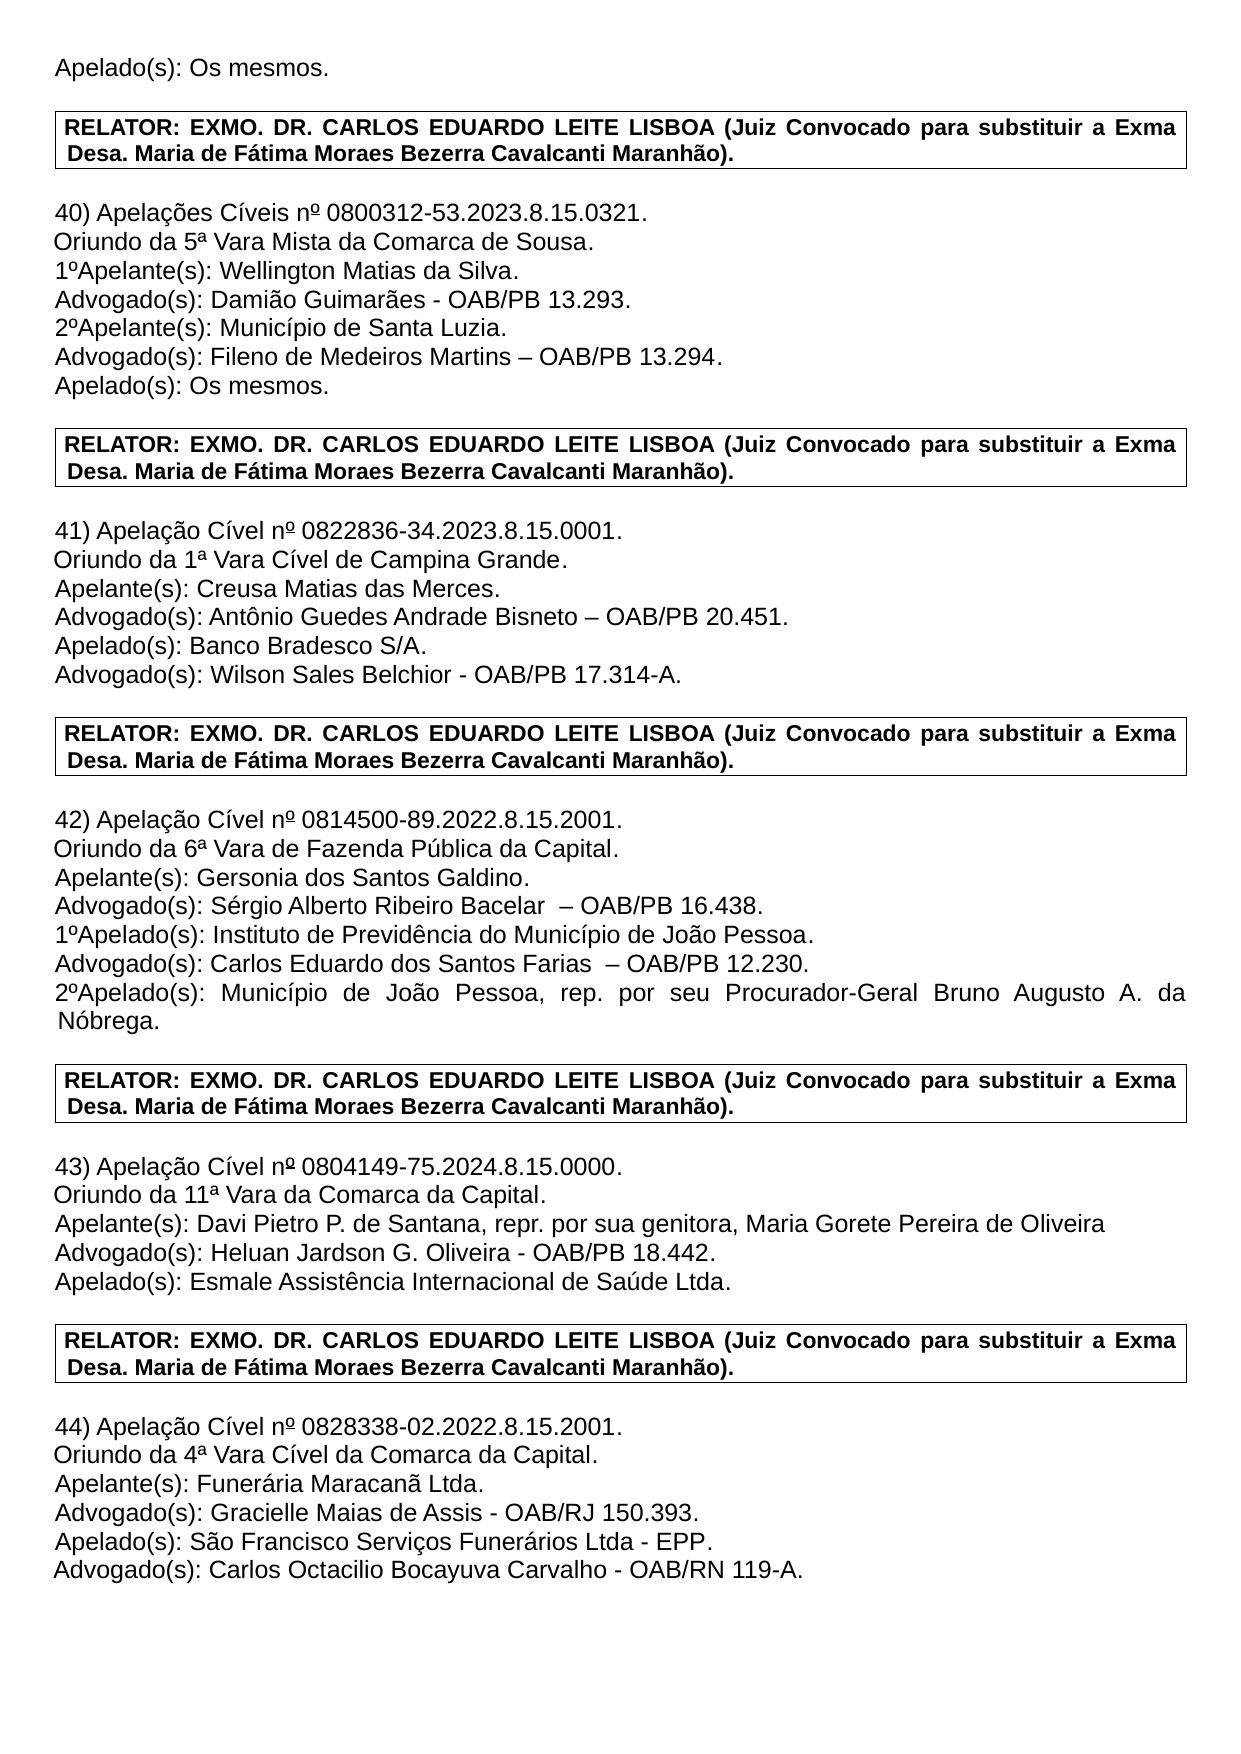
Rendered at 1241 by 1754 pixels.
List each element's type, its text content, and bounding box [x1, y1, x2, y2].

text RELATOR: EXMO. DR. CARLOS EDUARDO LEITE LISBOA (Juiz Convocado para substituir a Exma Desa. Maria de Fátima Moraes Bezerra Cavalcanti Maranhão). [56, 1065, 1186, 1122]
text Oriundo da 1ª Vara Cível de Campina Grande. [53, 545, 1187, 573]
text Apelado(s): Os mesmos. [54, 371, 1187, 399]
text Advogado(s): Carlos Octacilio Bocayuva Carvalho - OAB/RN 119-A. [53, 1555, 992, 1584]
text Advogado(s): Sérgio Alberto Ribeiro Bacelar – OAB/PB 16.438. [54, 891, 1187, 920]
text RELATOR: EXMO. DR. CARLOS EDUARDO LEITE LISBOA (Juiz Convocado para substituir a Exma Desa. Maria de Fátima Moraes Bezerra Cavalcanti Maranhão). [56, 112, 1186, 168]
text 2ºApelado(s): Município de João Pessoa, rep. por seu Procurador-Geral Bruno Augusto A. da Nóbrega. [54, 977, 1187, 1035]
text Advogado(s): Antônio Guedes Andrade Bisneto – OAB/PB 20.451. [54, 602, 1187, 631]
text Apelado(s): Banco Bradesco S/A. [54, 631, 1187, 660]
text 44) Apelação Cível nº 0828338-02.2022.8.15.2001. [54, 1412, 1187, 1440]
text 41) Apelação Cível nº 0822836-34.2023.8.15.0001. [54, 516, 1187, 545]
text Advogado(s): Heluan Jardson G. Oliveira - OAB/PB 18.442. [54, 1238, 1187, 1266]
text RELATOR: EXMO. DR. CARLOS EDUARDO LEITE LISBOA (Juiz Convocado para substituir a Exma Desa. Maria de Fátima Moraes Bezerra Cavalcanti Maranhão). [56, 1325, 1186, 1382]
text Apelado(s): Esmale Assistência Internacional de Saúde Ltda. [54, 1266, 1187, 1295]
text Advogado(s): Carlos Eduardo dos Santos Farias – OAB/PB 12.230. [54, 949, 1187, 977]
text Apelante(s): Funerária Maracanã Ltda. [54, 1469, 1187, 1498]
text Oriundo da 11ª Vara da Comarca da Capital. [53, 1180, 1187, 1209]
text Apelante(s): Gersonia dos Santos Galdino. [54, 862, 1187, 891]
text Apelado(s): São Francisco Serviços Funerários Ltda - EPP. [54, 1527, 1187, 1555]
text Advogado(s): Gracielle Maias de Assis - OAB/RJ 150.393. [54, 1498, 1187, 1527]
text RELATOR: EXMO. DR. CARLOS EDUARDO LEITE LISBOA (Juiz Convocado para substituir a Exma Desa. Maria de Fátima Moraes Bezerra Cavalcanti Maranhão). [56, 718, 1186, 775]
text Advogado(s): Fileno de Medeiros Martins – OAB/PB 13.294. [54, 342, 1187, 371]
text 40) Apelações Cíveis nº 0800312-53.2023.8.15.0321. [54, 198, 1187, 227]
text Advogado(s): Damião Guimarães - OAB/PB 13.293. [54, 284, 1187, 313]
text 1ºApelado(s): Instituto de Previdência do Município de João Pessoa. [54, 920, 1187, 949]
text RELATOR: EXMO. DR. CARLOS EDUARDO LEITE LISBOA (Juiz Convocado para substituir a Exma Desa. Maria de Fátima Moraes Bezerra Cavalcanti Maranhão). [56, 429, 1186, 486]
text Oriundo da 5ª Vara Mista da Comarca de Sousa. [53, 227, 1187, 256]
text 1ºApelante(s): Wellington Matias da Silva. [54, 256, 1187, 284]
text Oriundo da 4ª Vara Cível da Comarca da Capital. [53, 1440, 1187, 1469]
text Advogado(s): Wilson Sales Belchior - OAB/PB 17.314-A. [54, 660, 1187, 688]
text 2ºApelante(s): Município de Santa Luzia. [54, 313, 1187, 342]
text 43) Apelação Cível nº 0804149-75.2024.8.15.0000. [54, 1151, 1187, 1180]
text Apelante(s): Davi Pietro P. de Santana, repr. por sua genitora, Maria Gorete Pereira de Oliveira [54, 1209, 1187, 1238]
text Apelado(s): Os mesmos. [54, 53, 1187, 82]
text Apelante(s): Creusa Matias das Merces. [54, 573, 1187, 602]
text 42) Apelação Cível nº 0814500-89.2022.8.15.2001. [54, 805, 1187, 834]
text Oriundo da 6ª Vara de Fazenda Pública da Capital. [53, 834, 1187, 862]
